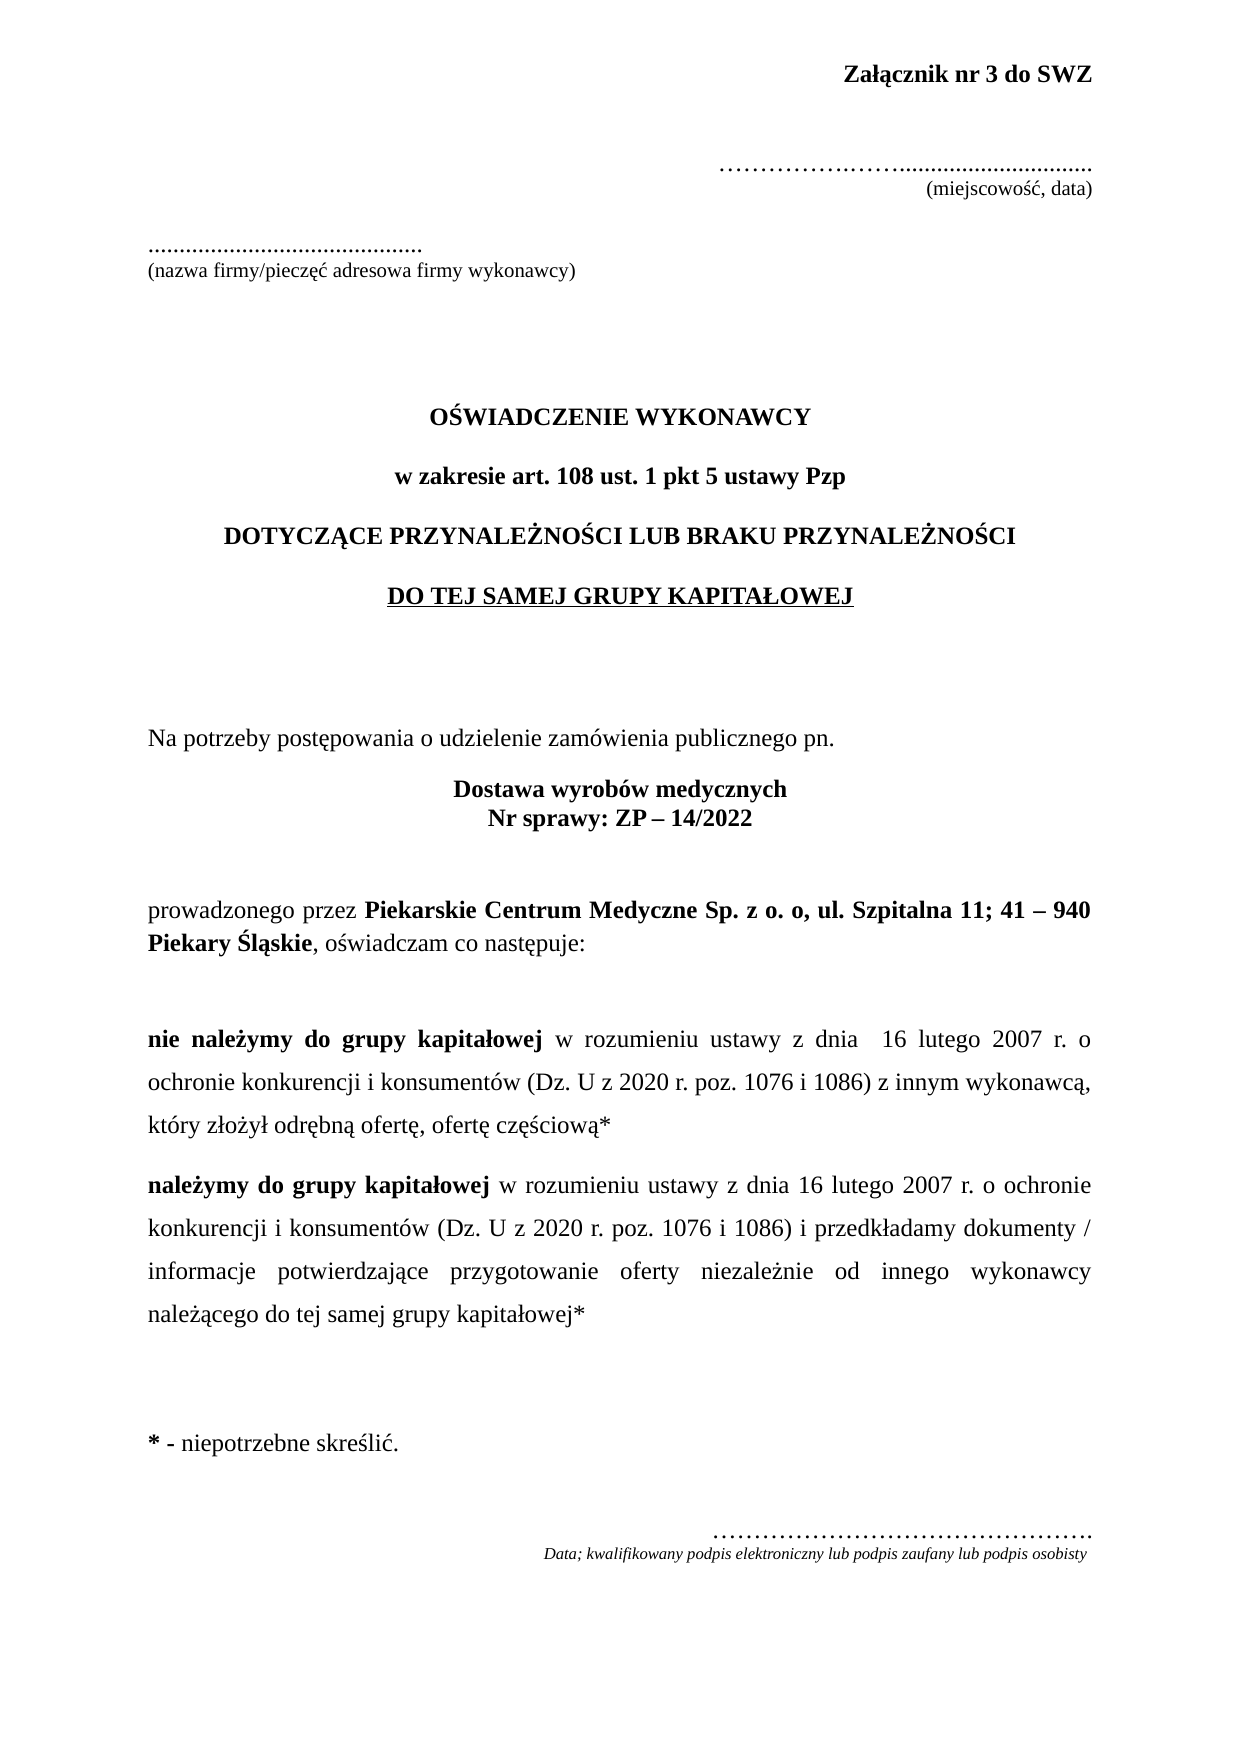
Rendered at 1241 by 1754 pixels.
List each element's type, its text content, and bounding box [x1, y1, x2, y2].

text Data; kwalifikowany podpis elektroniczny lub podpis zaufany lub podpis osobisty [148, 1543, 1092, 1563]
text Dostawa wyrobów medycznych [148, 774, 1092, 803]
text prowadzonego przez Piekarskie Centrum Medyczne Sp. z o. o, ul. Szpitalna 11; 41 – 940 Piekary Śląskie, oświadczam co następuje: [148, 896, 1092, 957]
text DOTYCZĄCE PRZYNALEŻNOŚCI LUB BRAKU PRZYNALEŻNOŚCI [148, 521, 1092, 550]
text (miejscowość, data) [148, 176, 1092, 200]
text w zakresie art. 108 ust. 1 pkt 5 ustawy Pzp [148, 461, 1092, 490]
text Nr sprawy: ZP – 14/2022 [148, 803, 1092, 831]
text …………….……............................... [148, 148, 1092, 176]
text Załącznik nr 3 do SWZ [148, 59, 1092, 88]
text należymy do grupy kapitałowej w rozumieniu ustawy z dnia 16 lutego 2007 r. o ochronie konkurencji i konsumentów (Dz. U z 2020 r. poz. 1076 i 1086) i przedkładamy dokumenty / informacje potwierdzające przygotowanie oferty niezależnie od innego wykonawcy należącego do tej samej grupy kapitałowej* [148, 1170, 1092, 1328]
text (nazwa firmy/pieczęć adresowa firmy wykonawcy) [148, 258, 1092, 282]
text nie należymy do grupy kapitałowej w rozumieniu ustawy z dnia 16 lutego 2007 r. o ochronie konkurencji i konsumentów (Dz. U z 2020 r. poz. 1076 i 1086) z innym wykonawcą, który złożył odrębną ofertę, ofertę częściową* [148, 1024, 1092, 1139]
text ............................................ [148, 229, 1092, 258]
text Na potrzeby postępowania o udzielenie zamówienia publicznego pn. [148, 723, 1092, 752]
text ………………………………………. [148, 1515, 1092, 1543]
text * - niepotrzebne skreślić. [148, 1428, 1092, 1457]
text DO TEJ SAMEJ GRUPY KAPITAŁOWEJ [148, 581, 1092, 610]
text OŚWIADCZENIE WYKONAWCY [148, 402, 1092, 430]
